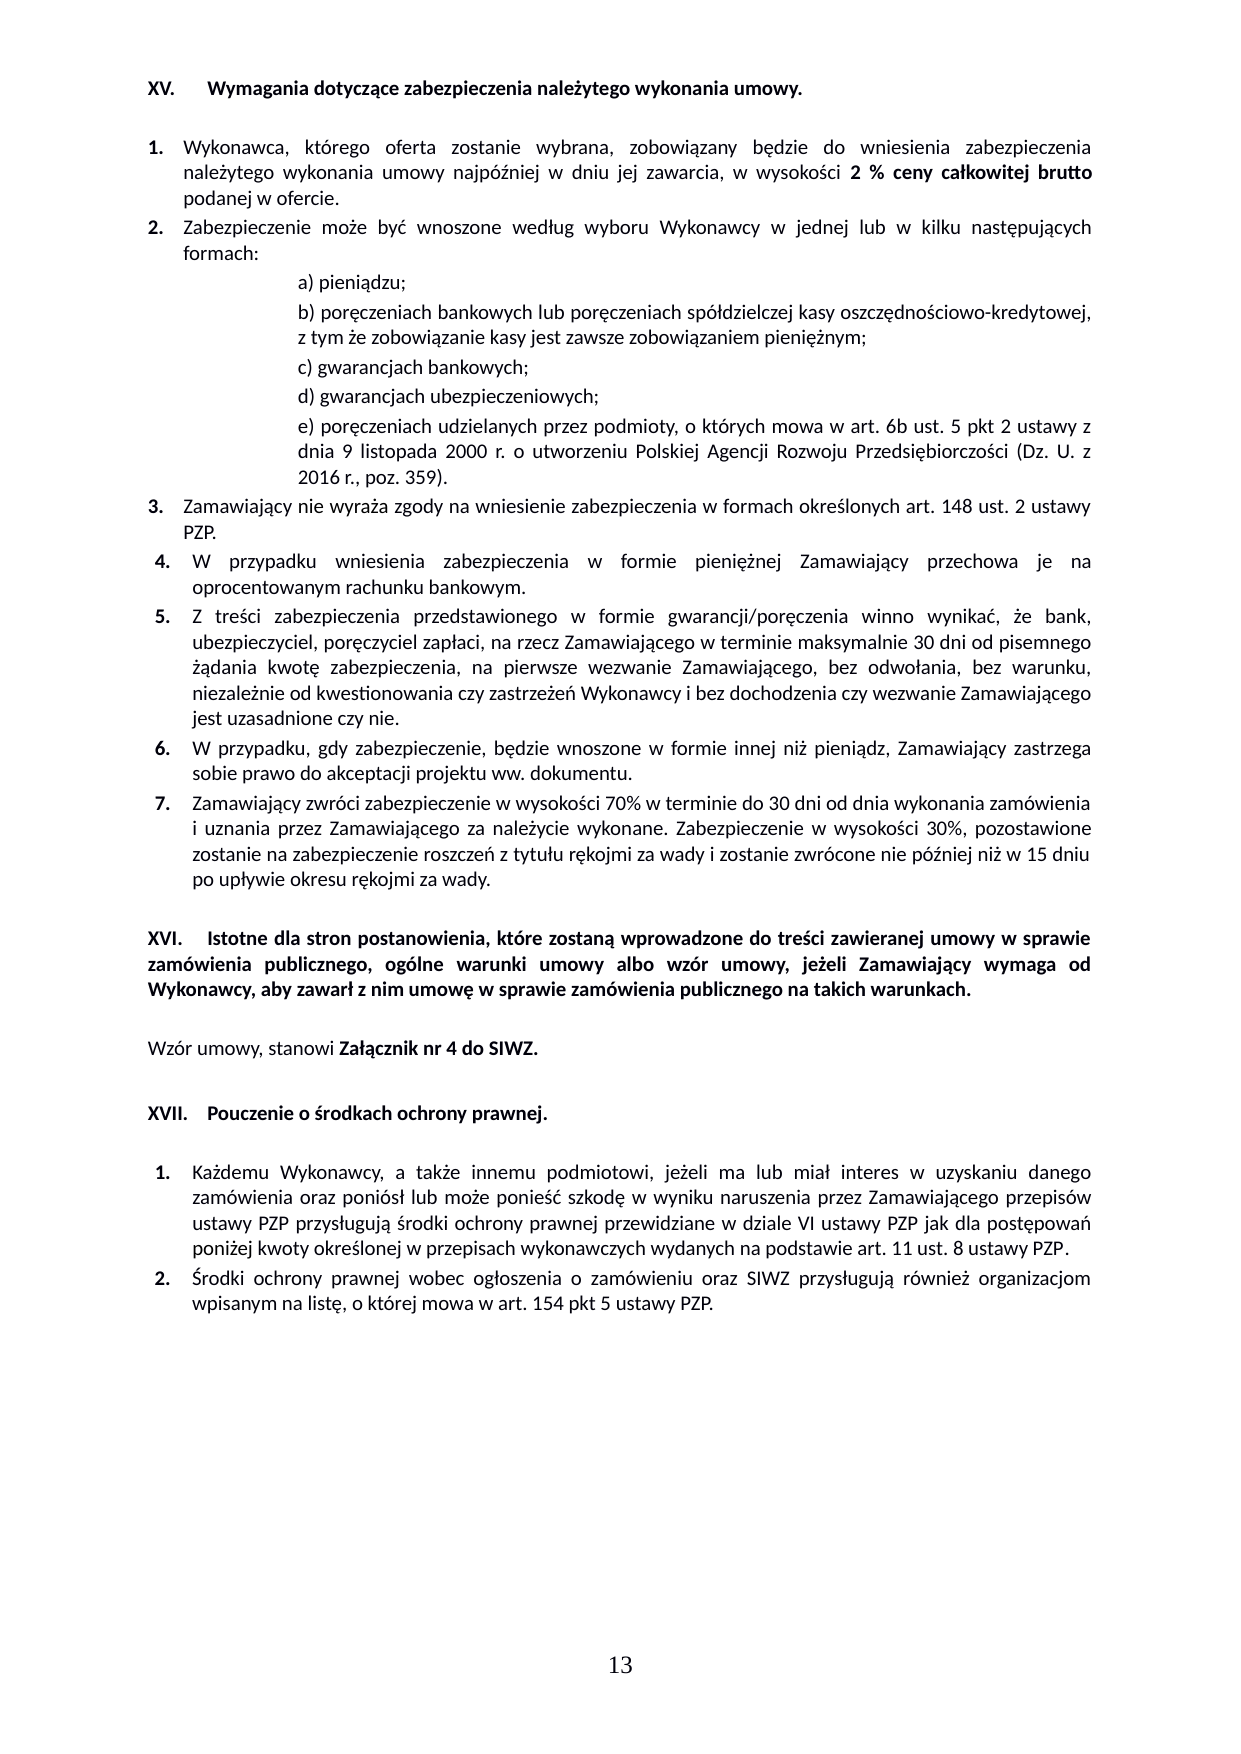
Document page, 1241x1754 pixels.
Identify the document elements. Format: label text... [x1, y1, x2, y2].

list Każdemu Wykonawcy, a także innemu podmiotowi, jeżeli ma lub miał interes w uzyskaniu danego zamówienia oraz poniósł lub może ponieść szkodę w wyniku naruszenia przez Zamawiającego przepisów ustawy PZP przysługują środki ochrony prawnej przewidziane w dziale VI ustawy PZP jak dla postępowań poniżej kwoty określonej w przepisach wykonawczych wydanych na podstawie art. 11 ust. 8 ustawy PZP. [154, 1159, 1093, 1261]
list Zabezpieczenie może być wnoszone według wyboru Wykonawcy w jednej lub w kilku następujących formach: [148, 214, 1093, 265]
subtitle Wzór umowy, stanowi Załącznik nr 4 do SIWZ. [148, 1035, 1093, 1061]
text a) pieniądzu; [298, 269, 1093, 295]
text XVII. Pouczenie o środkach ochrony prawnej. [148, 1100, 1093, 1125]
list Środki ochrony prawnej wobec ogłoszenia o zamówieniu oraz SIWZ przysługują również organizacjom wpisanym na listę, o której mowa w art. 154 pkt 5 ustawy PZP. [154, 1265, 1093, 1316]
list W przypadku, gdy zabezpieczenie, będzie wnoszone w formie innej niż pieniądz, Zamawiający zastrzega sobie prawo do akceptacji projektu ww. dokumentu. [154, 735, 1093, 786]
list Zamawiający zwróci zabezpieczenie w wysokości 70% w terminie do 30 dni od dnia wykonania zamówienia i uznania przez Zamawiającego za należycie wykonane. Zabezpieczenie w wysokości 30%, pozostawione zostanie na zabezpieczenie roszczeń z tytułu rękojmi za wady i zostanie zwrócone nie później niż w 15 dniu po upływie okresu rękojmi za wady. [154, 790, 1093, 892]
text c) gwarancjach bankowych; [298, 354, 1093, 379]
text d) gwarancjach ubezpieczeniowych; [298, 384, 1093, 409]
text e) poręczeniach udzielanych przez podmioty, o których mowa w art. 6b ust. 5 pkt 2 ustawy z dnia 9 listopada 2000 r. o utworzeniu Polskiej Agencji Rozwoju Przedsiębiorczości (Dz. U. z 2016 r., poz. 359). [298, 413, 1093, 489]
text XVI. Istotne dla stron postanowienia, które zostaną wprowadzone do treści zawieranej umowy w sprawie zamówienia publicznego, ogólne warunki umowy albo wzór umowy, jeżeli Zamawiający wymaga od Wykonawcy, aby zawarł z nim umowę w sprawie zamówienia publicznego na takich warunkach. [148, 925, 1093, 1002]
text b) poręczeniach bankowych lub poręczeniach spółdzielczej kasy oszczędnościowo-kredytowej, z tym że zobowiązanie kasy jest zawsze zobowiązaniem pieniężnym; [298, 299, 1093, 350]
list W przypadku wniesienia zabezpieczenia w formie pieniężnej Zamawiający przechowa je na oprocentowanym rachunku bankowym. [154, 549, 1093, 599]
list Wykonawca, którego oferta zostanie wybrana, zobowiązany będzie do wniesienia zabezpieczenia należytego wykonania umowy najpóźniej w dniu jej zawarcia, w wysokości 2 % ceny całkowitej brutto podanej w ofercie. [148, 134, 1093, 210]
text XV. Wymagania dotyczące zabezpieczenia należytego wykonania umowy. [148, 75, 1093, 100]
list Zamawiający nie wyraża zgody na wniesienie zabezpieczenia w formach określonych art. 148 ust. 2 ustawy PZP. [148, 494, 1093, 544]
list Z treści zabezpieczenia przedstawionego w formie gwarancji/poręczenia winno wynikać, że bank, ubezpieczyciel, poręczyciel zapłaci, na rzecz Zamawiającego w terminie maksymalnie 30 dni od pisemnego żądania kwotę zabezpieczenia, na pierwsze wezwanie Zamawiającego, bez odwołania, bez warunku, niezależnie od kwestionowania czy zastrzeżeń Wykonawcy i bez dochodzenia czy wezwanie Zamawiającego jest uzasadnione czy nie. [154, 604, 1093, 731]
